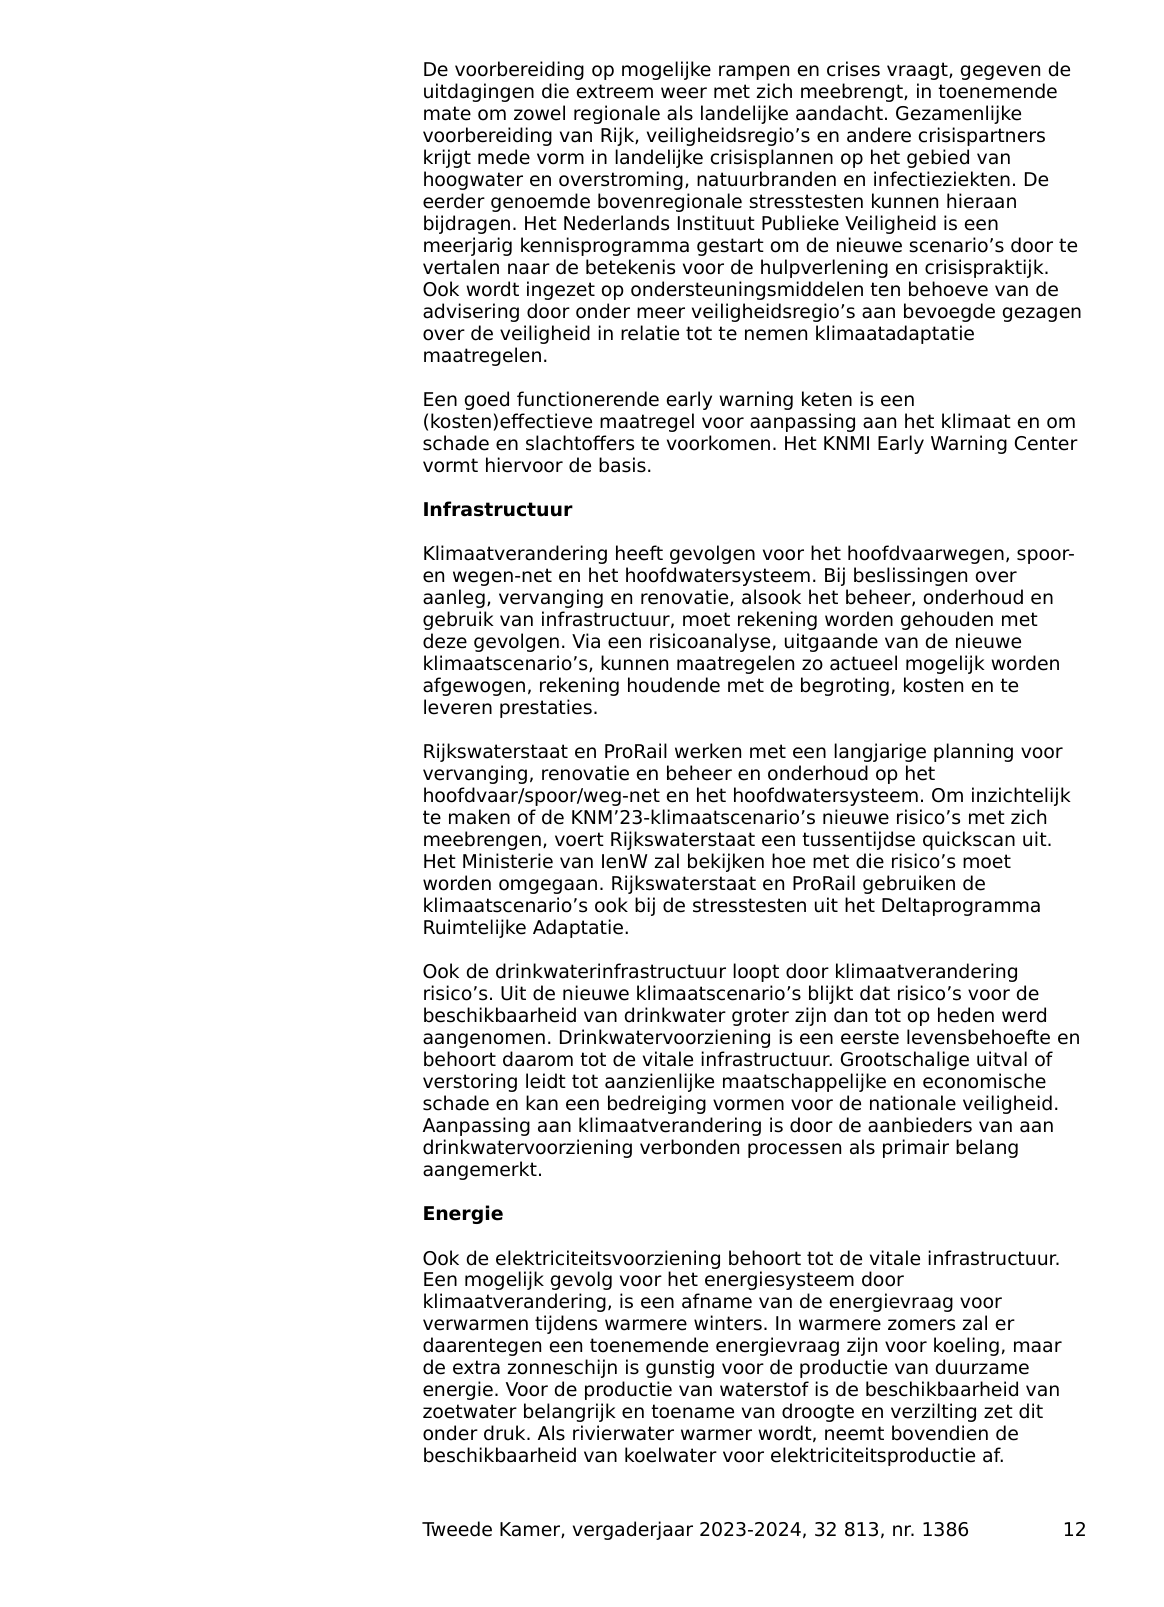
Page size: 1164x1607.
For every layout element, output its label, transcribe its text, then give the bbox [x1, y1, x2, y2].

subtitle Energie [422, 1203, 1087, 1225]
text Ook de elektriciteitsvoorziening behoort tot de vitale infrastructuur. Een mogelijk gevolg voor het energiesysteem door klimaatverandering, is een afname van de energievraag voor verwarmen tijdens warmere winters. In warmere zomers zal er daarentegen een toenemende energievraag zijn voor koeling, maar de extra zonneschijn is gunstig voor de productie van duurzame energie. Voor de productie van waterstof is de beschikbaarheid van zoetwater belangrijk en toename van droogte en verzilting zet dit onder druk. Als rivierwater warmer wordt, neemt bovendien de beschikbaarheid van koelwater voor elektriciteitsproductie af. [422, 1247, 1087, 1467]
text Ook de drinkwaterinfrastructuur loopt door klimaatverandering risico’s. Uit de nieuwe klimaatscenario’s blijkt dat risico’s voor de beschikbaarheid van drinkwater groter zijn dan tot op heden werd aangenomen. Drinkwatervoorziening is een eerste levensbehoefte en behoort daarom tot de vitale infrastructuur. Grootschalige uitval of verstoring leidt tot aanzienlijke maatschappelijke en economische schade en kan een bedreiging vormen voor de nationale veiligheid. Aanpassing aan klimaatverandering is door de aanbieders van aan drinkwatervoorziening verbonden processen als primair belang aangemerkt. [422, 961, 1087, 1181]
text Rijkswaterstaat en ProRail werken met een langjarige planning voor vervanging, renovatie en beheer en onderhoud op het hoofdvaar/spoor/weg-net en het hoofdwatersysteem. Om inzichtelijk te maken of de KNM’23-klimaatscenario’s nieuwe risico’s met zich meebrengen, voert Rijkswaterstaat een tussentijdse quickscan uit. Het Ministerie van IenW zal bekijken hoe met die risico’s moet worden omgegaan. Rijkswaterstaat en ProRail gebruiken de klimaatscenario’s ook bij de stresstesten uit het Deltaprogramma Ruimtelijke Adaptatie. [422, 741, 1087, 939]
text Een goed functionerende early warning keten is een (kosten)effectieve maatregel voor aanpassing aan het klimaat en om schade en slachtoffers te voorkomen. Het KNMI Early Warning Center vormt hiervoor de basis. [422, 389, 1087, 477]
text Klimaatverandering heeft gevolgen voor het hoofdvaarwegen, spoor- en wegen-net en het hoofdwatersysteem. Bij beslissingen over aanleg, vervanging en renovatie, alsook het beheer, onderhoud en gebruik van infrastructuur, moet rekening worden gehouden met deze gevolgen. Via een risicoanalyse, uitgaande van de nieuwe klimaatscenario’s, kunnen maatregelen zo actueel mogelijk worden afgewogen, rekening houdende met de begroting, kosten en te leveren prestaties. [422, 543, 1087, 719]
text De voorbereiding op mogelijke rampen en crises vraagt, gegeven de uitdagingen die extreem weer met zich meebrengt, in toenemende mate om zowel regionale als landelijke aandacht. Gezamenlijke voorbereiding van Rijk, veiligheidsregio’s en andere crisispartners krijgt mede vorm in landelijke crisisplannen op het gebied van hoogwater en overstroming, natuurbranden en infectieziekten. De eerder genoemde bovenregionale stresstesten kunnen hieraan bijdragen. Het Nederlands Instituut Publieke Veiligheid is een meerjarig kennisprogramma gestart om de nieuwe scenario’s door te vertalen naar de betekenis voor de hulpverlening en crisispraktijk. Ook wordt ingezet op ondersteuningsmiddelen ten behoeve van de advisering door onder meer veiligheidsregio’s aan bevoegde gezagen over de veiligheid in relatie tot te nemen klimaatadaptatie maatregelen. [422, 59, 1087, 367]
subtitle Infrastructuur [422, 499, 1087, 521]
